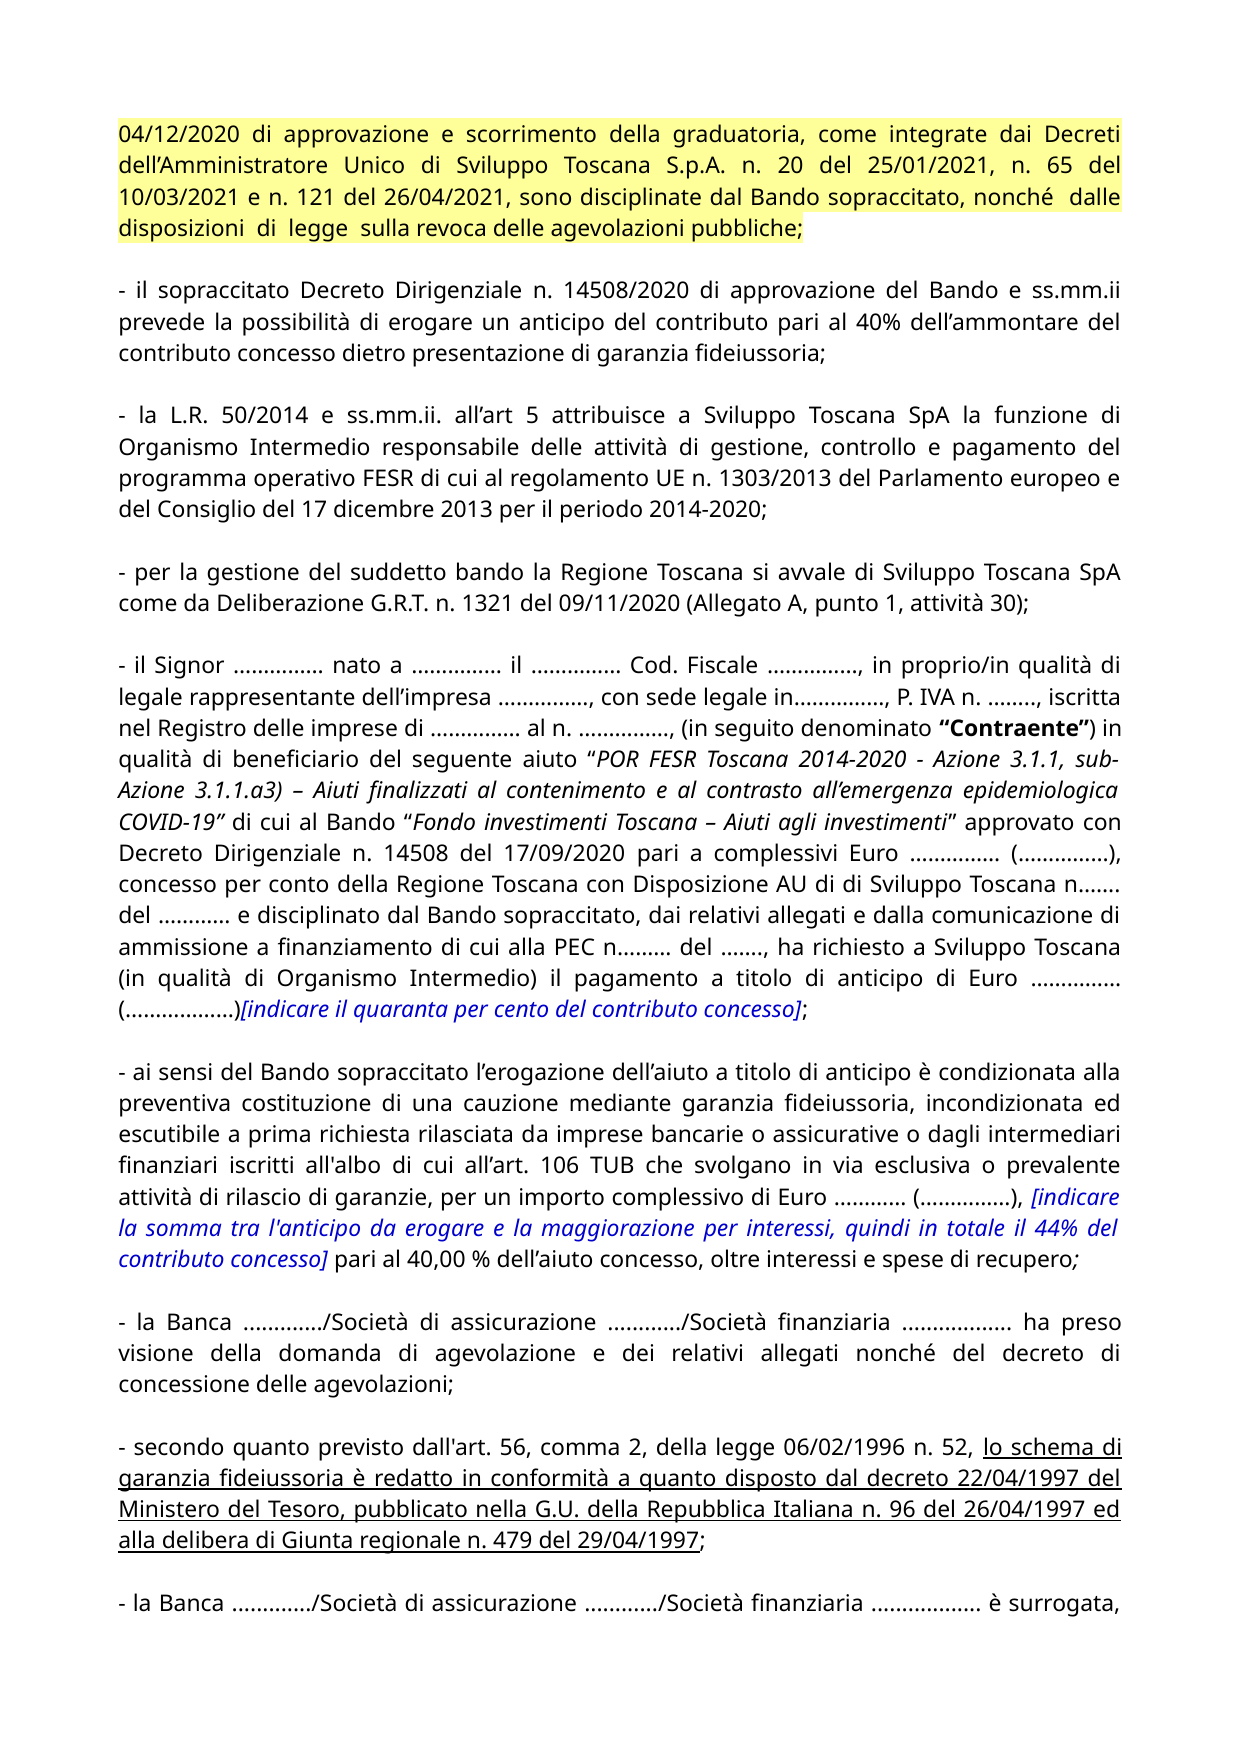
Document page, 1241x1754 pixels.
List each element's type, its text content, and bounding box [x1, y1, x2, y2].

text - per la gestione del suddetto bando la Regione Toscana si avvale di Sviluppo Toscana SpA come da Deliberazione G.R.T. n. 1321 del 09/11/2020 (Allegato A, punto 1, attività 30); [118, 556, 1122, 618]
text - il sopraccitato Decreto Dirigenziale n. 14508/2020 di approvazione del Bando e ss.mm.ii prevede la possibilità di erogare un anticipo del contributo pari al 40% dell’ammontare del contributo concesso dietro presentazione di garanzia fideiussoria; [118, 274, 1122, 368]
text - la Banca ............./Società di assicurazione ............/Società finanziaria .................. è surrogata, [118, 1587, 1122, 1618]
text - ai sensi del Bando sopraccitato l’erogazione dell’aiuto a titolo di anticipo è condizionata alla preventiva costituzione di una cauzione mediante garanzia fideiussoria, incondizionata ed escutibile a prima richiesta rilasciata da imprese bancarie o assicurative o dagli intermediari finanziari iscritti all'albo di cui all’art. 106 TUB che svolgano in via esclusiva o prevalente attività di rilascio di garanzie, per un importo complessivo di Euro ………… (……………), [indicare la somma tra l'anticipo da erogare e la maggiorazione per interessi, quindi in totale il 44% del contributo concesso] pari al 40,00 % dell’aiuto concesso, oltre interessi e spese di recupero; [118, 1056, 1122, 1274]
text - secondo quanto previsto dall'art. 56, comma 2, della legge 06/02/1996 n. 52, lo schema di garanzia fideiussoria è redatto in conformità a quanto disposto dal decreto 22/04/1997 del [118, 1431, 1122, 1488]
text 04/12/2020 di approvazione e scorrimento della graduatoria, come integrate dai Decreti dell’Amministratore Unico di Sviluppo Toscana S.p.A. n. 20 del 25/01/2021, n. 65 del 10/03/2021 e n. 121 del 26/04/2021, sono disciplinate dal Bando sopraccitato, nonché dalle disposizioni di legge sulla revoca delle agevolazioni pubbliche; [118, 118, 1122, 243]
text Ministero del Tesoro, pubblicato nella G.U. della Repubblica Italiana n. 96 del 26/04/1997 ed alla delibera di Giunta regionale n. 479 del 29/04/1997; [118, 1490, 1122, 1556]
text - il Signor …………… nato a …………… il …………… Cod. Fiscale ……………, in proprio/in qualità di legale rappresentante dell’impresa ……………, con sede legale in……………, P. IVA n. …….., iscritta nel Registro delle imprese di …………… al n. ……………, (in seguito denominato “Contraente”) in qualità di beneficiario del seguente aiuto “POR FESR Toscana 2014-2020 - Azione 3.1.1, sub-Azione 3.1.1.a3) – Aiuti finalizzati al contenimento e al contrasto all’emergenza epidemiologica COVID-19” di cui al Bando “Fondo investimenti Toscana – Aiuti agli investimenti” approvato con Decreto Dirigenziale n. 14508 del 17/09/2020 pari a complessivi Euro …………… (……………), concesso per conto della Regione Toscana con Disposizione AU di di Sviluppo Toscana n……. del ………… e disciplinato dal Bando sopraccitato, dai relativi allegati e dalla comunicazione di ammissione a finanziamento di cui alla PEC n……… del ……., ha richiesto a Sviluppo Toscana (in qualità di Organismo Intermedio) il pagamento a titolo di anticipo di Euro …………… (………………)[indicare il quaranta per cento del contributo concesso]; [118, 649, 1122, 1024]
text - la L.R. 50/2014 e ss.mm.ii. all’art 5 attribuisce a Sviluppo Toscana SpA la funzione di Organismo Intermedio responsabile delle attività di gestione, controllo e pagamento del programma operativo FESR di cui al regolamento UE n. 1303/2013 del Parlamento europeo e del Consiglio del 17 dicembre 2013 per il periodo 2014-2020; [118, 399, 1122, 524]
text - la Banca ............./Società di assicurazione ............/Società finanziaria .................. ha preso visione della domanda di agevolazione e dei relativi allegati nonché del decreto di concessione delle agevolazioni; [118, 1306, 1122, 1399]
